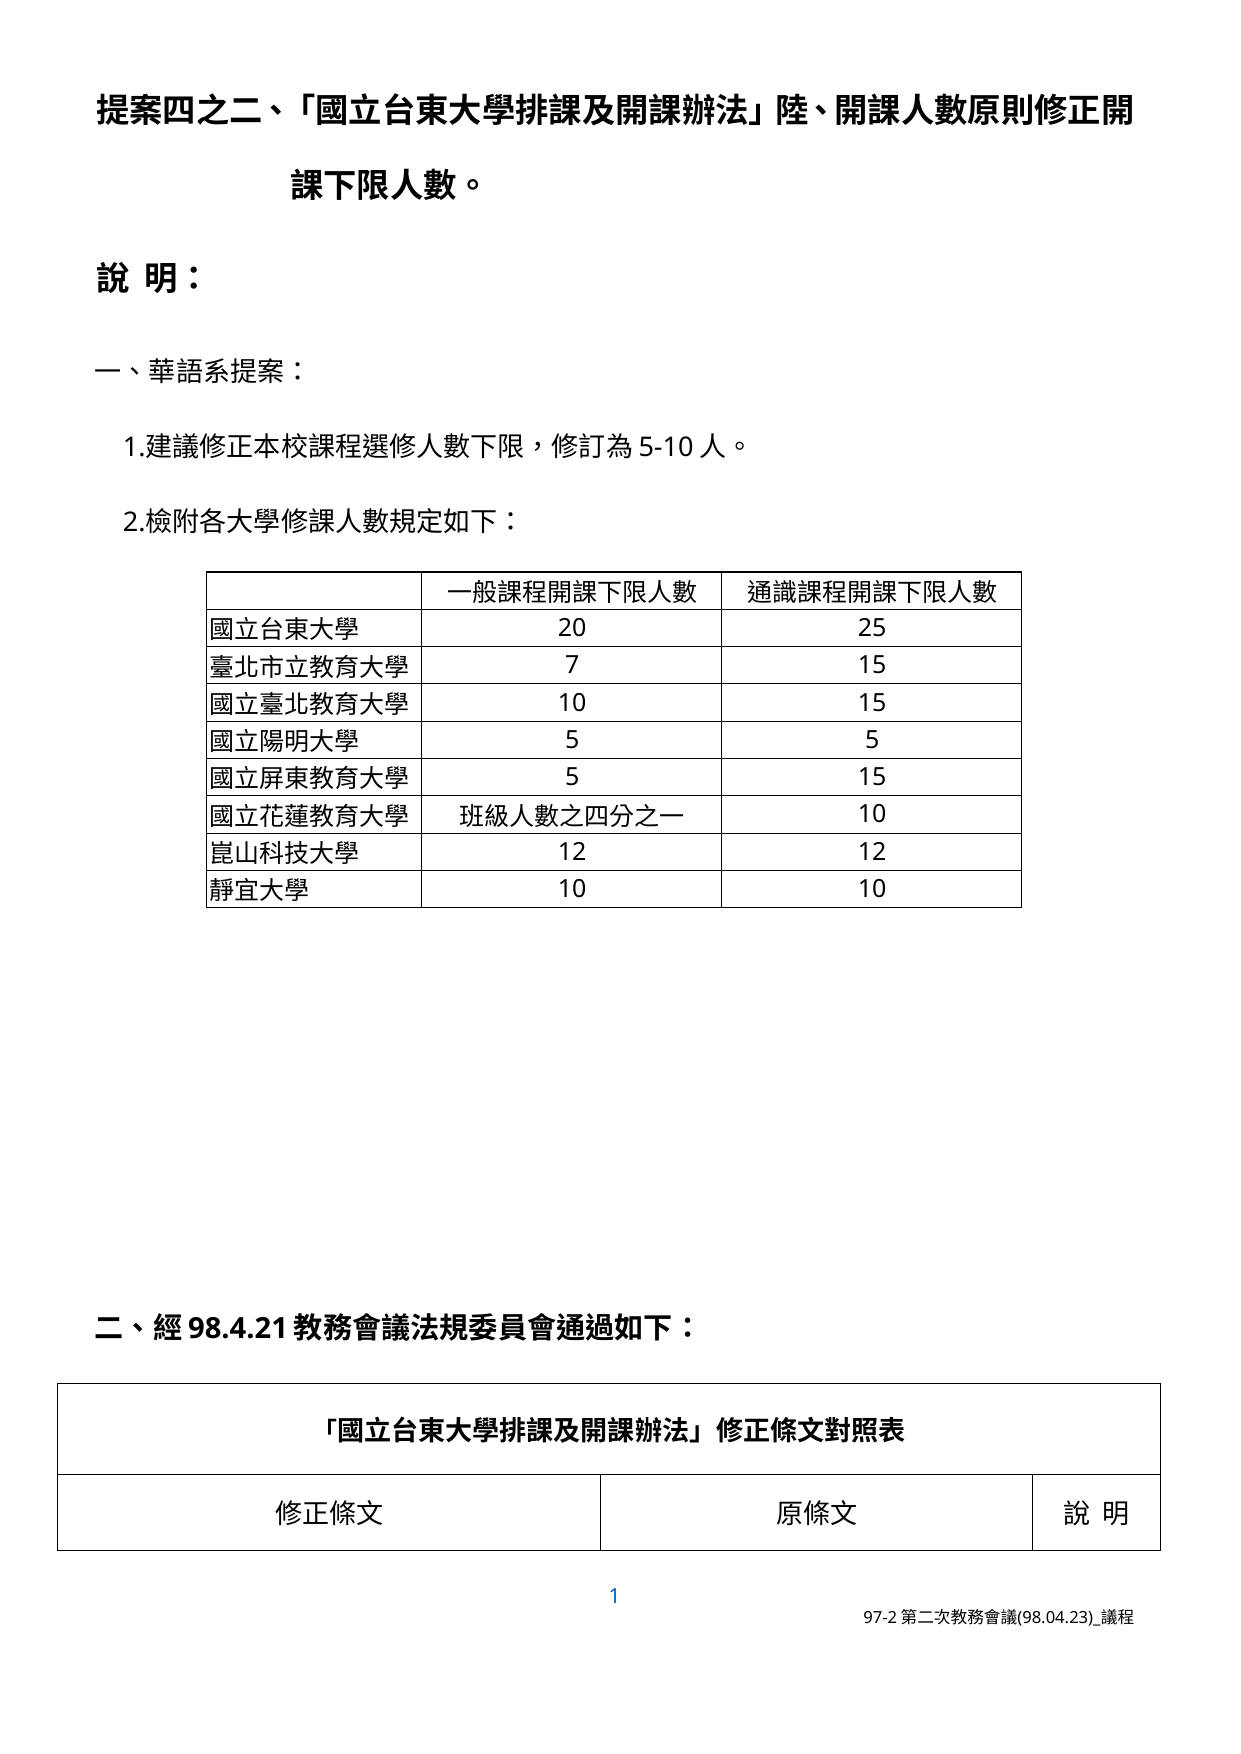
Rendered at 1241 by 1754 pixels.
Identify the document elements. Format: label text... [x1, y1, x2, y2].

text 1.建議修正本校課程選修人數下限，修訂為5-10人。 [94, 407, 1134, 482]
table_cell 5 [722, 722, 1021, 758]
table_cell 國立臺北教育大學 [207, 684, 421, 721]
table_cell 崑山科技大學 [207, 834, 421, 870]
text 2.檢附各大學修課人數規定如下： [94, 482, 1134, 557]
text 一、華語系提案： [94, 332, 1134, 407]
table_cell 20 [422, 610, 721, 646]
table_cell 12 [722, 834, 1021, 870]
table_cell 國立花蓮教育大學 [207, 796, 421, 832]
table_cell 國立陽明大學 [207, 722, 421, 758]
table_cell 10 [722, 871, 1021, 907]
table_cell 15 [722, 759, 1021, 795]
table_cell 5 [422, 759, 721, 795]
table_header 「國立台東大學排課及開課辦法」修正條文對照表 [58, 1384, 1160, 1473]
text 說 明： [96, 239, 1134, 314]
table_cell 7 [422, 647, 721, 683]
table_cell 靜宜大學 [207, 871, 421, 907]
table_header 一般課程開課下限人數 [422, 573, 721, 609]
table_cell 班級人數之四分之一 [422, 796, 721, 832]
table_cell 說 明 [1033, 1475, 1160, 1549]
table_cell 15 [722, 684, 1021, 721]
table_cell 國立屏東教育大學 [207, 759, 421, 795]
table_cell 15 [722, 647, 1021, 683]
table_cell 10 [422, 871, 721, 907]
table_cell 臺北市立教育大學 [207, 647, 421, 683]
table_cell 10 [722, 796, 1021, 832]
text 二、經98.4.21教務會議法規委員會通過如下： [94, 1289, 1134, 1364]
table_header 通識課程開課下限人數 [722, 573, 1021, 609]
table_cell 25 [722, 610, 1021, 646]
table_cell 國立台東大學 [207, 610, 421, 646]
table_header [207, 573, 421, 609]
table_cell 修正條文 [58, 1475, 600, 1549]
table_cell 12 [422, 834, 721, 870]
table_cell 原條文 [601, 1475, 1032, 1549]
text 提案四之二、「國立台東大學排課及開課辦法」陸、開課人數原則修正開課下限人數。 [96, 70, 1134, 220]
table_cell 5 [422, 722, 721, 758]
table_cell 10 [422, 684, 721, 721]
